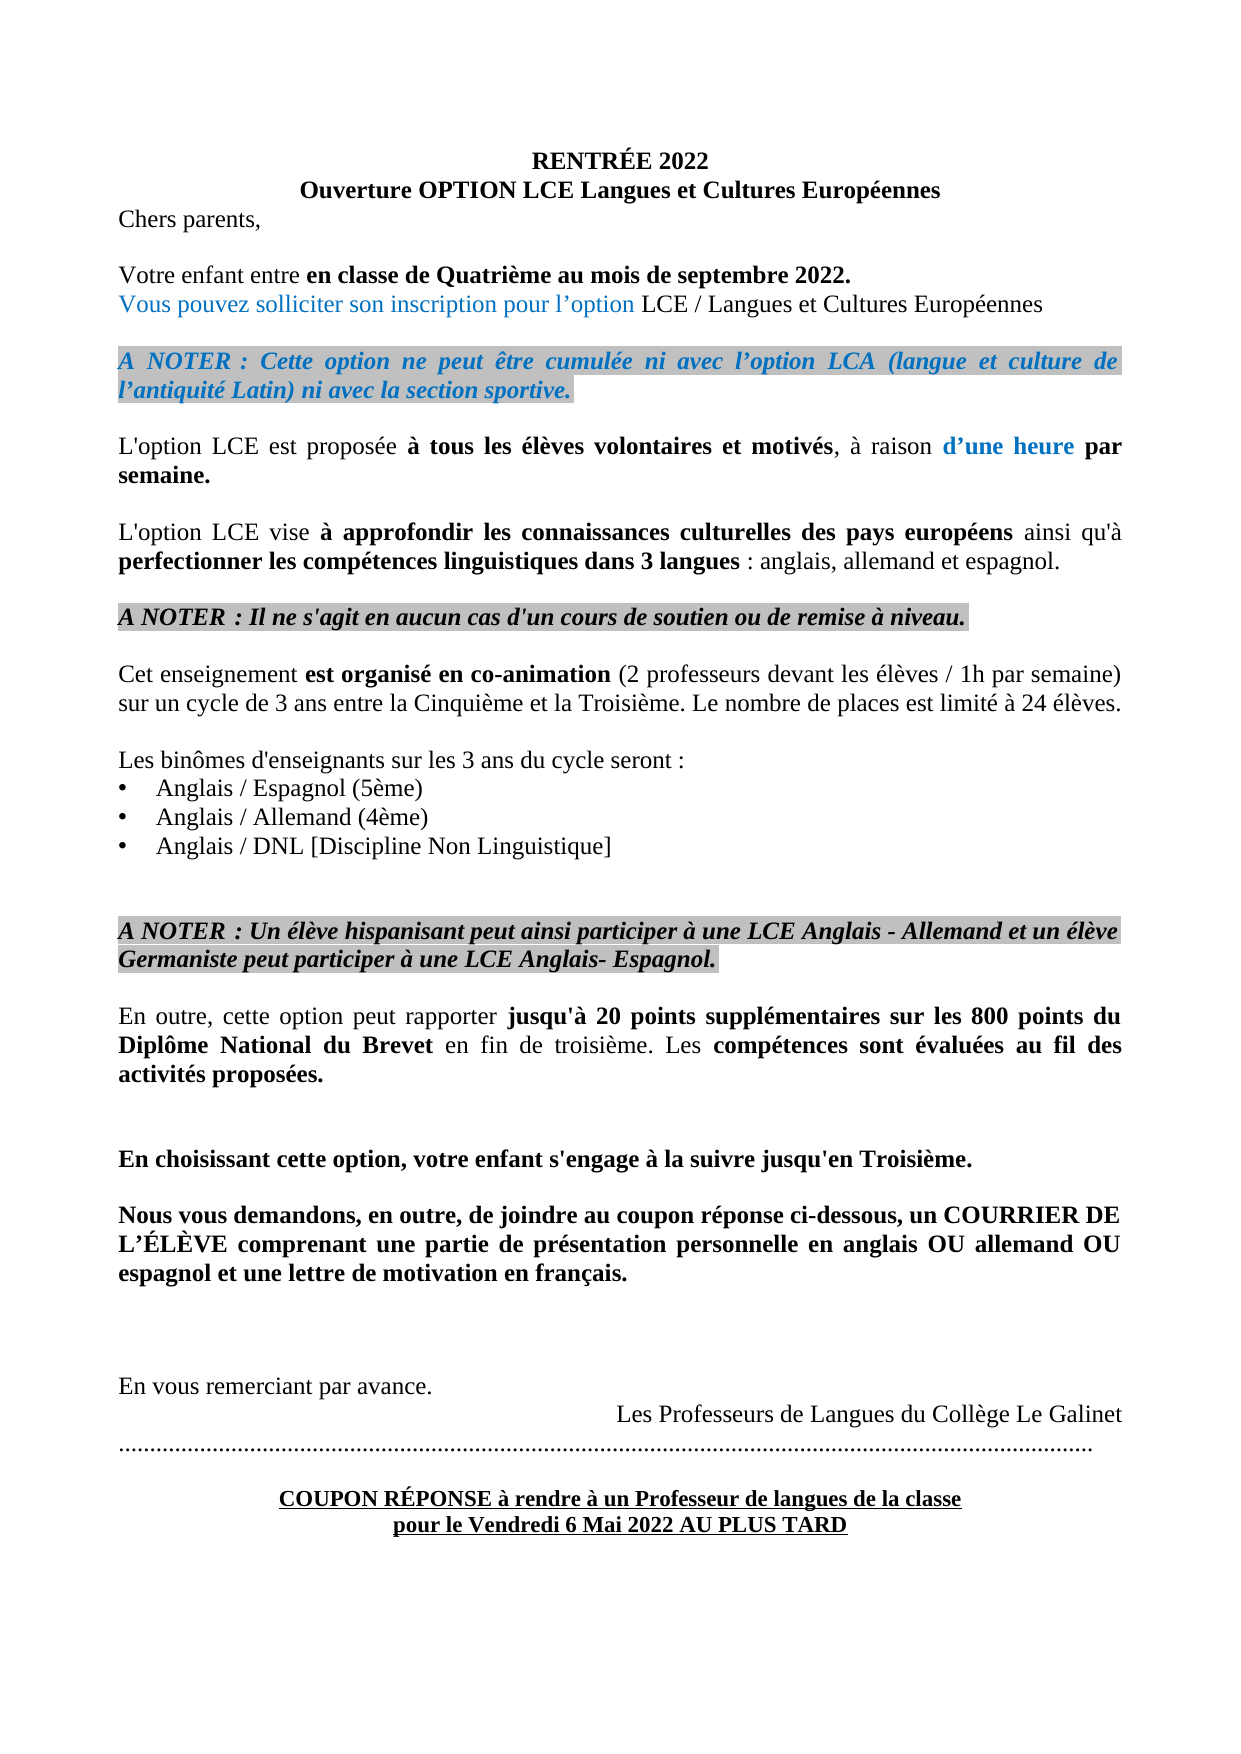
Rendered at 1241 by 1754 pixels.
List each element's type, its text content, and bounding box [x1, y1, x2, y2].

text En choisissant cette option, votre enfant s'engage à la suivre jusqu'en Troisième. [118, 1144, 1122, 1172]
text Les binômes d'enseignants sur les 3 ans du cycle seront : [118, 745, 1122, 773]
text En outre, cette option peut rapporter jusqu'à 20 points supplémentaires sur les 800 points du Diplôme National du Brevet en fin de troisième. Les compétences sont évaluées au fil des activités proposées. [118, 1001, 1122, 1088]
text COUPON RÉPONSE à rendre à un Professeur de langues de la classe [118, 1485, 1122, 1511]
list Anglais / DNL [Discipline Non Linguistique] [81, 831, 1122, 860]
text En vous remerciant par avance. [118, 1371, 1122, 1399]
text Les Professeurs de Langues du Collège Le Galinet [118, 1399, 1122, 1428]
text Ouverture OPTION LCE Langues et Cultures Européennes [118, 175, 1122, 204]
text A NOTER : Cette option ne peut être cumulée ni avec l’option LCA (langue et culture de l’antiquité Latin) ni avec la section sportive. [118, 346, 1122, 403]
text ............................................................................................................................................................ [118, 1428, 1122, 1457]
text Votre enfant entre en classe de Quatrième au mois de septembre 2022. [118, 260, 1122, 289]
text L'option LCE vise à approfondir les connaissances culturelles des pays européens ainsi qu'à perfectionner les compétences linguistiques dans 3 langues : anglais, allemand et espagnol. [118, 517, 1122, 574]
text pour le Vendredi 6 Mai 2022 AU PLUS TARD [118, 1511, 1122, 1538]
text Nous vous demandons, en outre, de joindre au coupon réponse ci-dessous, un COURRIER DE L’ÉLÈVE comprenant une partie de présentation personnelle en anglais OU allemand OU espagnol et une lettre de motivation en français. [118, 1200, 1122, 1287]
text Vous pouvez solliciter son inscription pour l’option LCE / Langues et Cultures Européennes [118, 289, 1122, 318]
text A NOTER : Un élève hispanisant peut ainsi participer à une LCE Anglais - Allemand et un élève Germaniste peut participer à une LCE Anglais- Espagnol. [118, 916, 1122, 973]
list Anglais / Espagnol (5ème) [81, 773, 1122, 802]
text L'option LCE est proposée à tous les élèves volontaires et motivés, à raison d’une heure par semaine. [118, 431, 1122, 489]
text Chers parents, [118, 204, 1122, 232]
text RENTRÉE 2022 [118, 146, 1122, 175]
text Cet enseignement est organisé en co-animation (2 professeurs devant les élèves / 1h par semaine) sur un cycle de 3 ans entre la Cinquième et la Troisième. Le nombre de places est limité à 24 élèves. [118, 659, 1122, 717]
text A NOTER : Il ne s'agit en aucun cas d'un cours de soutien ou de remise à niveau. [118, 602, 1122, 631]
list Anglais / Allemand (4ème) [81, 802, 1122, 831]
